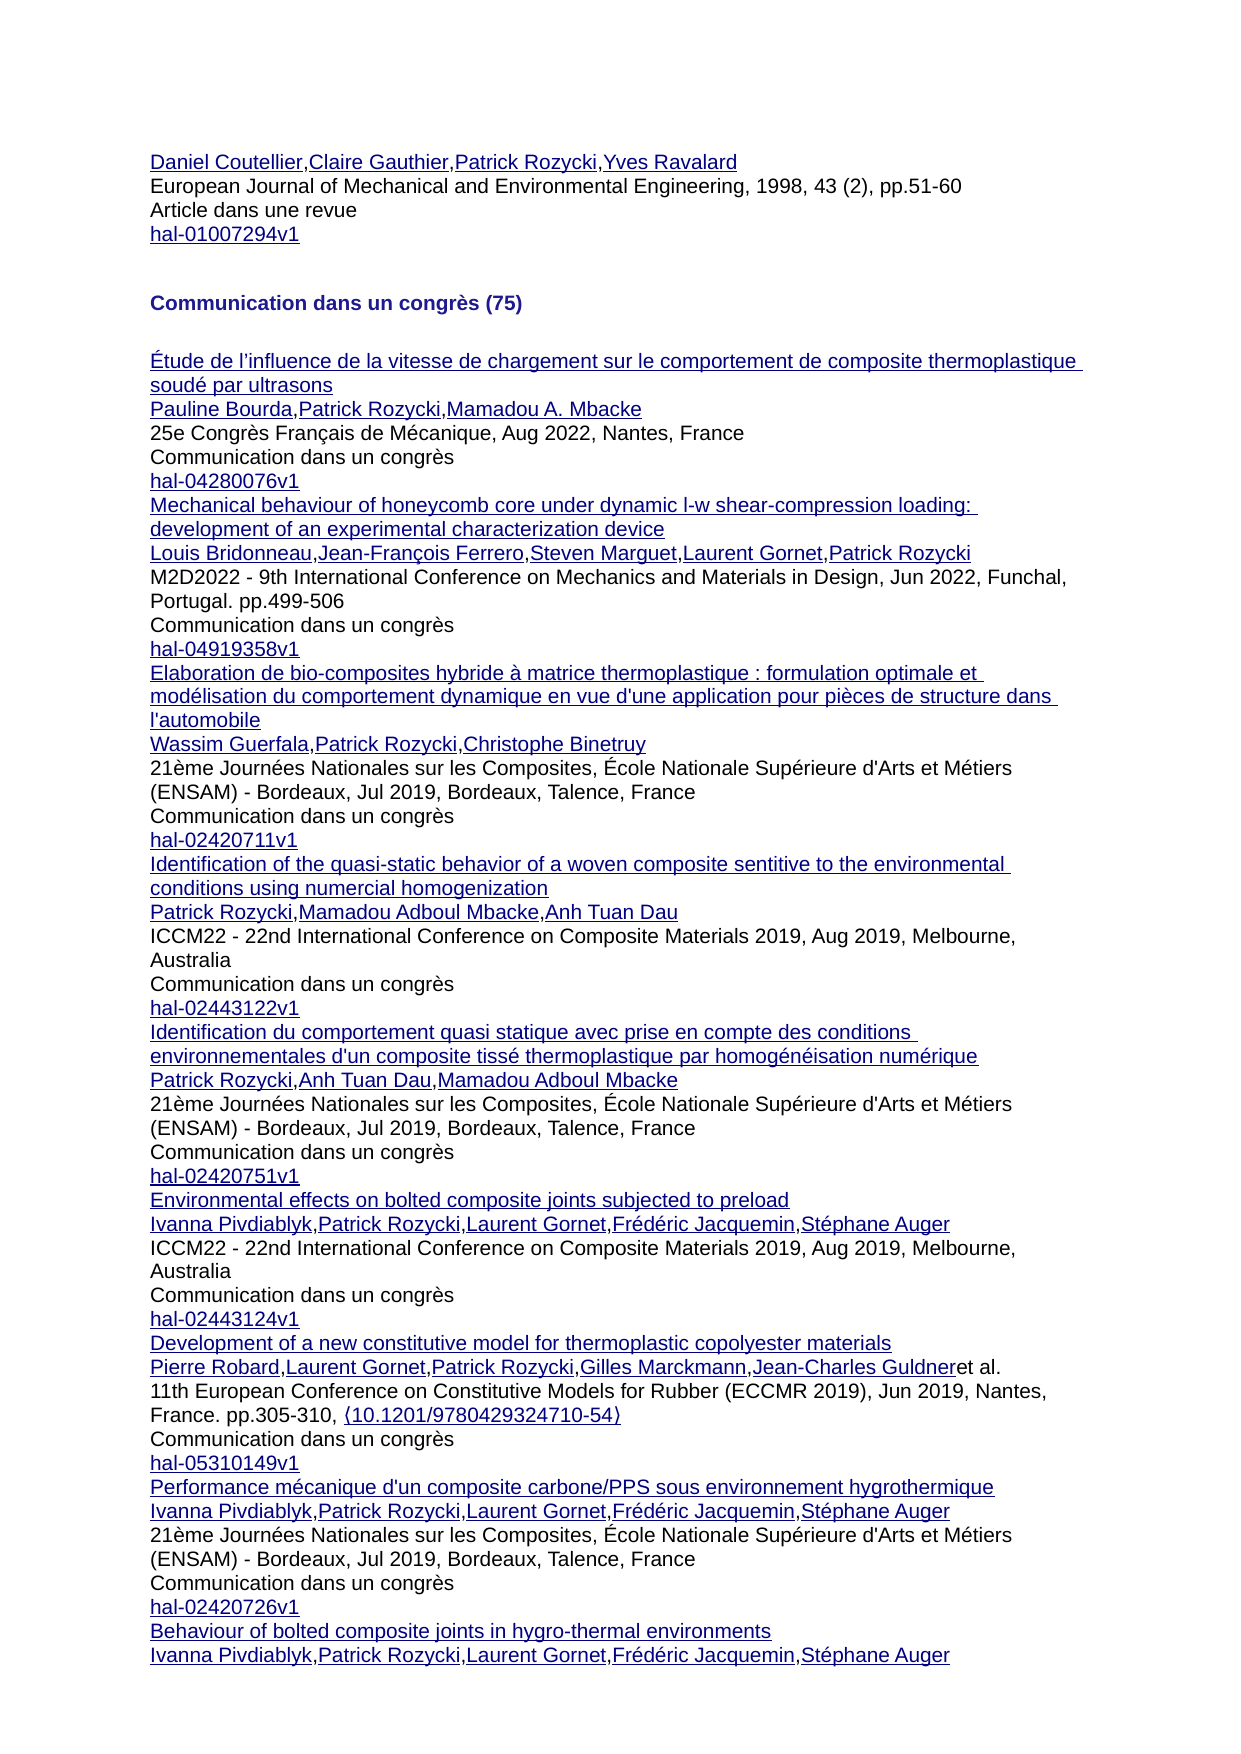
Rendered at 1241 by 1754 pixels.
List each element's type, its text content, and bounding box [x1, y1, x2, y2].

table_cell Daniel Coutellier,Claire Gauthier,Patrick Rozycki,Yves Ravalard European Journal of Mechanical and Environmental Engineering, 1998, 43 (2), pp.51-60 Article dans une revue hal-01007294v1 [150, 150, 1090, 246]
table_cell Mechanical behaviour of honeycomb core under dynamic l-w shear-compression loading: development of an experimental characterization device Louis Bridonneau,Jean-François Ferrero,Steven Marguet,Laurent Gornet,Patrick Rozycki M2D2022 - 9th International Conference on Mechanics and Materials in Design, Jun 2022, Funchal, Portugal. pp.499-506 Communication dans un congrès hal-04919358v1 [150, 493, 1090, 660]
table_cell Identification du comportement quasi statique avec prise en compte des conditions environnementales d'un composite tissé thermoplastique par homogénéisation numérique Patrick Rozycki,Anh Tuan Dau,Mamadou Adboul Mbacke 21ème Journées Nationales sur les Composites, École Nationale Supérieure d'Arts et Métiers (ENSAM) - Bordeaux, Jul 2019, Bordeaux, Talence, France Communication dans un congrès hal-02420751v1 [150, 1020, 1090, 1187]
subtitle Communication dans un congrès (75) [150, 291, 1090, 314]
table_header Étude de l’influence de la vitesse de chargement sur le comportement de composite thermoplastique soudé par ultrasons Pauline Bourda,Patrick Rozycki,Mamadou A. Mbacke 25e Congrès Français de Mécanique, Aug 2022, Nantes, France Communication dans un congrès hal-04280076v1 [150, 349, 1090, 493]
table_cell Elaboration de bio-composites hybride à matrice thermoplastique : formulation optimale et modélisation du comportement dynamique en vue d'une application pour pièces de structure dans l'automobile Wassim Guerfala,Patrick Rozycki,Christophe Binetruy 21ème Journées Nationales sur les Composites, École Nationale Supérieure d'Arts et Métiers (ENSAM) - Bordeaux, Jul 2019, Bordeaux, Talence, France Communication dans un congrès hal-02420711v1 [150, 660, 1090, 852]
table_cell Development of a new constitutive model for thermoplastic copolyester materials Pierre Robard,Laurent Gornet,Patrick Rozycki,Gilles Marckmann,Jean-Charles Guldneret al. 11th European Conference on Constitutive Models for Rubber (ECCMR 2019), Jun 2019, Nantes, France. pp.305-310, ⟨10.1201/9780429324710-54⟩ Communication dans un congrès hal-05310149v1 [150, 1331, 1090, 1475]
table_cell Performance mécanique d'un composite carbone/PPS sous environnement hygrothermique Ivanna Pivdiablyk,Patrick Rozycki,Laurent Gornet,Frédéric Jacquemin,Stéphane Auger 21ème Journées Nationales sur les Composites, École Nationale Supérieure d'Arts et Métiers (ENSAM) - Bordeaux, Jul 2019, Bordeaux, Talence, France Communication dans un congrès hal-02420726v1 [150, 1475, 1090, 1619]
table_cell Identification of the quasi-static behavior of a woven composite sentitive to the environmental conditions using numercial homogenization Patrick Rozycki,Mamadou Adboul Mbacke,Anh Tuan Dau ICCM22 - 22nd International Conference on Composite Materials 2019, Aug 2019, Melbourne, Australia Communication dans un congrès hal-02443122v1 [150, 852, 1090, 1020]
table_cell Behaviour of bolted composite joints in hygro-thermal environments Ivanna Pivdiablyk,Patrick Rozycki,Laurent Gornet,Frédéric Jacquemin,Stéphane Auger [150, 1619, 1090, 1667]
table_cell Environmental effects on bolted composite joints subjected to preload Ivanna Pivdiablyk,Patrick Rozycki,Laurent Gornet,Frédéric Jacquemin,Stéphane Auger ICCM22 - 22nd International Conference on Composite Materials 2019, Aug 2019, Melbourne, Australia Communication dans un congrès hal-02443124v1 [150, 1188, 1090, 1331]
